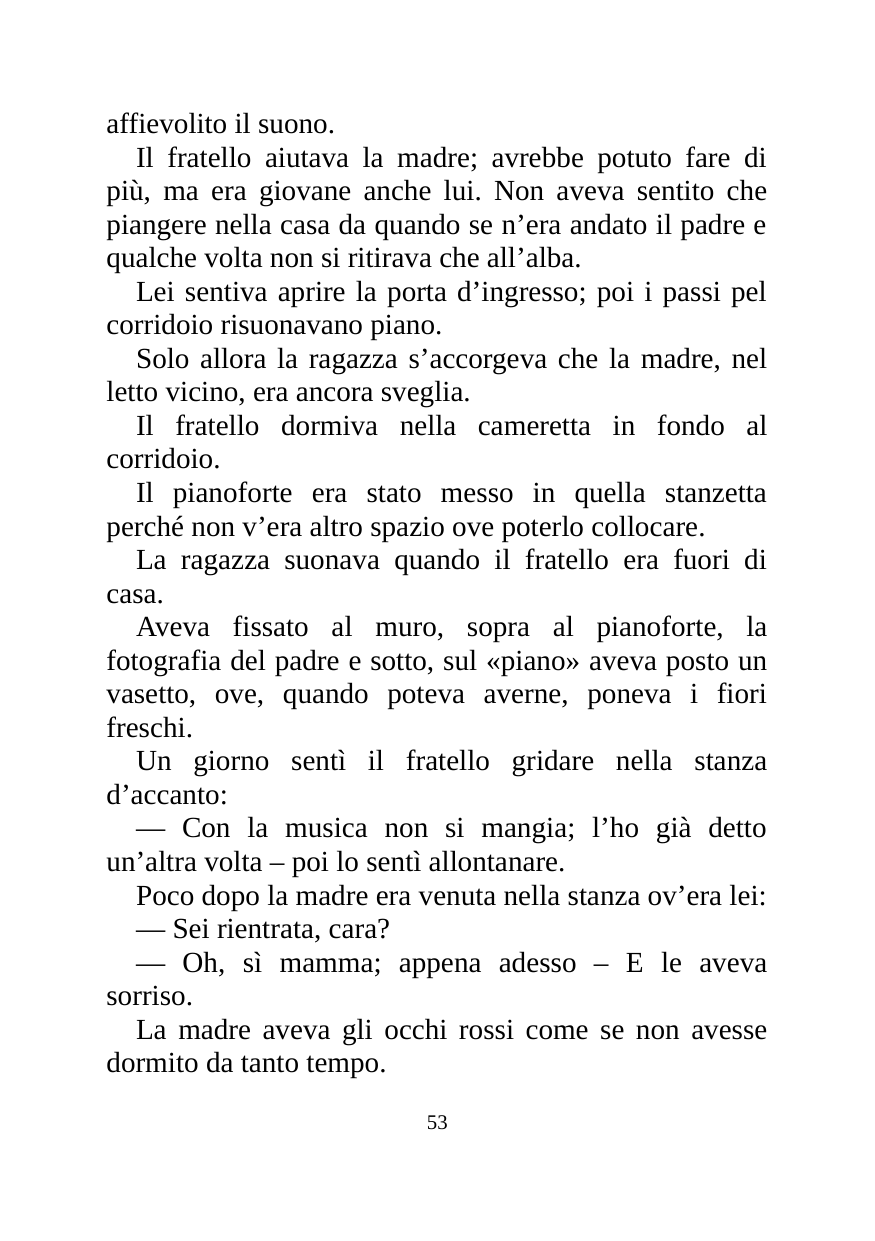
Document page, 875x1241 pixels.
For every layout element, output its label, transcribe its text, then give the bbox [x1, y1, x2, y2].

text — Oh, sì mamma; appena adesso – E le aveva sorriso. [106, 945, 768, 1012]
text Solo allora la ragazza s’accorgeva che la madre, nel letto vicino, era ancora sveglia. [106, 341, 768, 408]
text La ragazza suonava quando il fratello era fuori di casa. [106, 542, 768, 609]
text Il fratello dormiva nella cameretta in fondo al corridoio. [106, 408, 768, 475]
text Lei sentiva aprire la porta d’ingresso; poi i passi pel corridoio risuonavano piano. [106, 274, 768, 341]
text Il pianoforte era stato messo in quella stanzetta perché non v’era altro spazio ove poterlo collocare. [106, 475, 768, 542]
text — Con la musica non si mangia; l’ho già detto un’altra volta – poi lo sentì allontanare. [106, 811, 768, 878]
text La madre aveva gli occhi rossi come se non avesse dormito da tanto tempo. [106, 1012, 768, 1079]
text Poco dopo la madre era venuta nella stanza ov’era lei: [106, 878, 768, 911]
text Il fratello aiutava la madre; avrebbe potuto fare di più, ma era giovane anche lui. Non aveva sentito che piangere nella casa da quando se n’era andato il padre e qualche volta non si ritirava che all’alba. [106, 140, 768, 274]
text affievolito il suono. [106, 106, 768, 140]
text Un giorno sentì il fratello gridare nella stanza d’accanto: [106, 743, 768, 811]
text Aveva fissato al muro, sopra al pianoforte, la fotografia del padre e sotto, sul «piano» aveva posto un vasetto, ove, quando poteva averne, poneva i fiori freschi. [106, 609, 768, 743]
text — Sei rientrata, cara? [106, 911, 768, 945]
